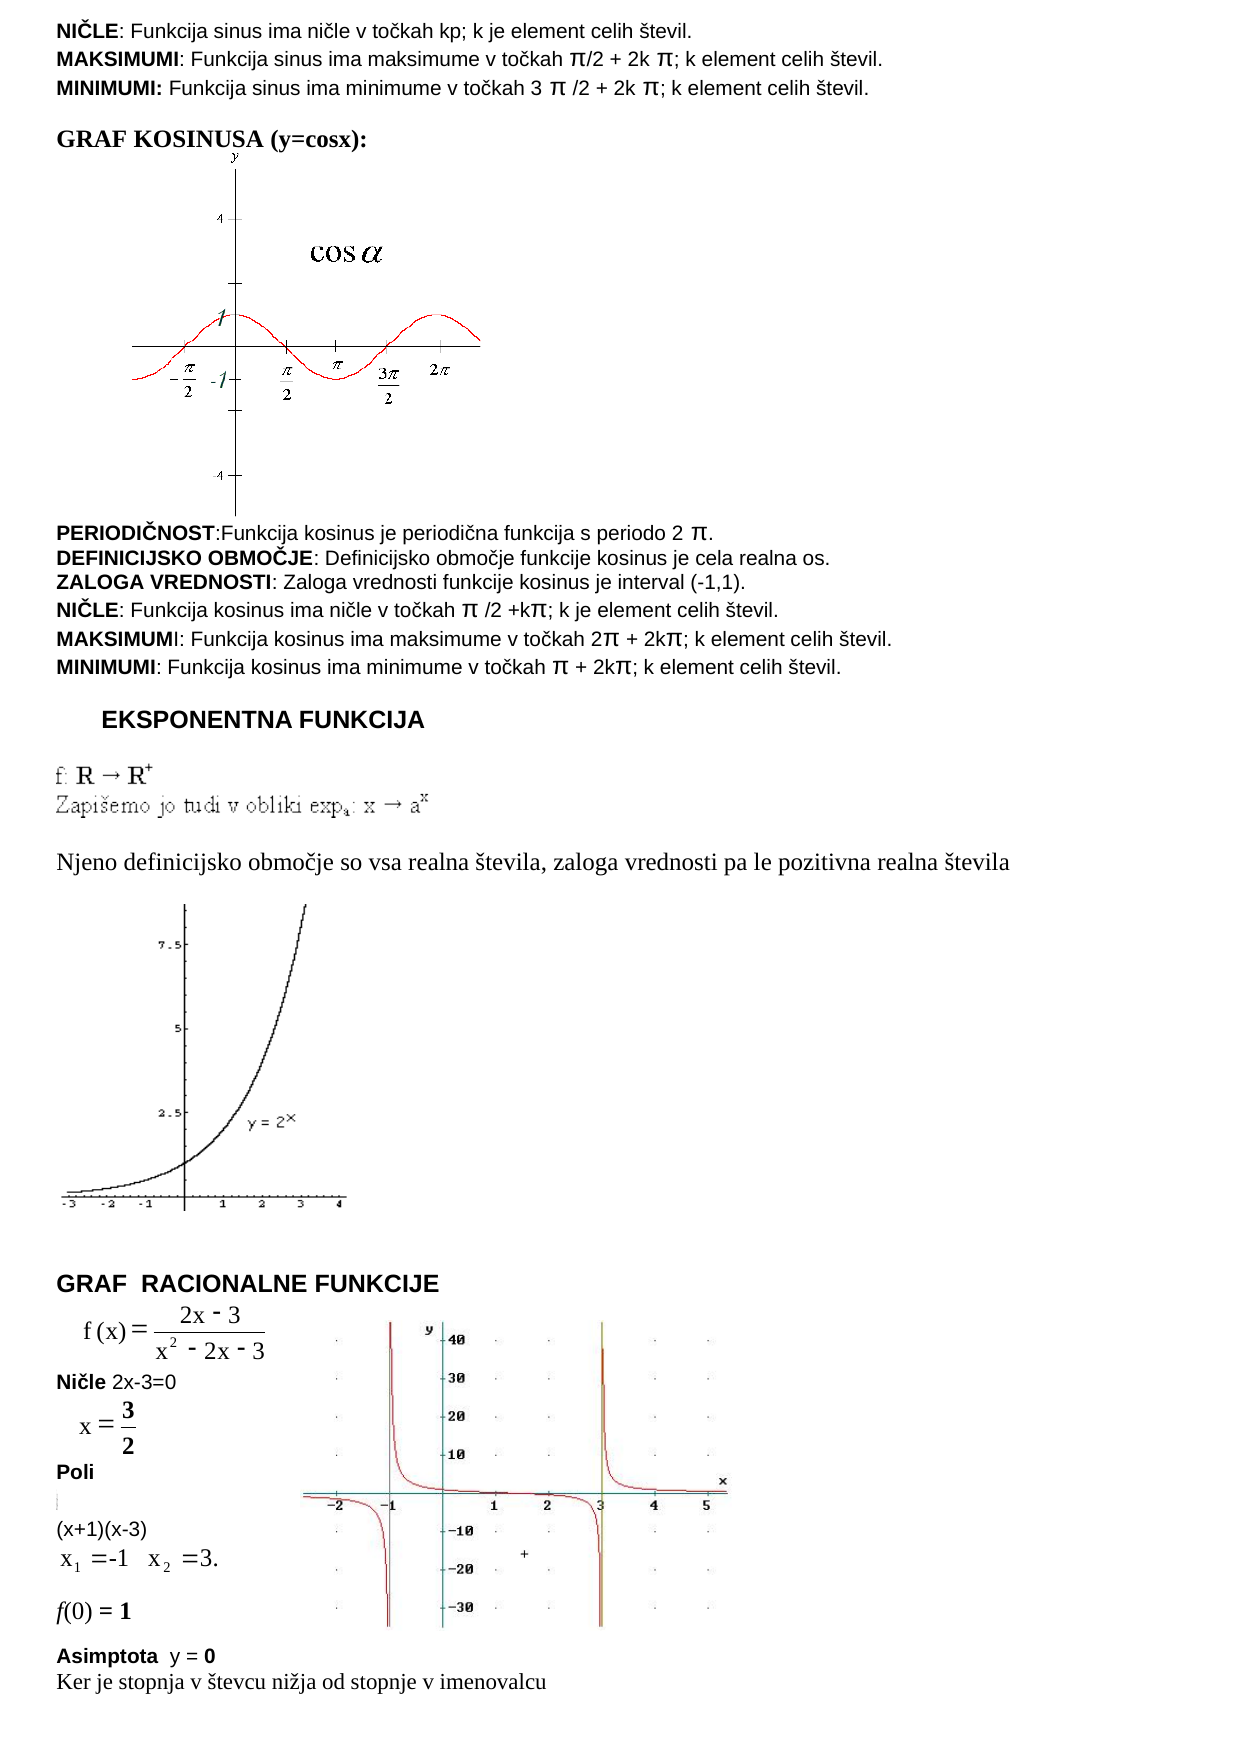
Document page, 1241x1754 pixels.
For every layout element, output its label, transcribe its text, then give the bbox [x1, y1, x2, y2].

text MINIMUMI: Funkcija sinus ima minimume v točkah 3 π /2 + 2k π; k element celih števil. [56, 71, 1211, 100]
picture [56, 904, 358, 1211]
text Poli [56, 1460, 1211, 1484]
text Ničle 2x-3=0 [56, 1369, 1211, 1393]
text MAKSIMUMI: Funkcija kosinus ima maksimume v točkah 2π + 2kπ; k element celih števil. [56, 622, 1211, 651]
picture [131, 152, 494, 517]
text NIČLE: Funkcija kosinus ima ničle v točkah π /2 +kπ; k je element celih števil. [56, 594, 1211, 622]
text Njeno definicijsko območje so vsa realna števila, zaloga vrednosti pa le pozitivna realna števila [56, 847, 1211, 876]
text GRAF KOSINUSA (y=cosx): [56, 124, 1211, 153]
text f(0) = 1 [56, 1596, 1211, 1625]
picture [300, 1320, 732, 1369]
text ZALOGA VREDNOSTI: Zaloga vrednosti funkcije kosinus je interval (-1,1). [56, 570, 1211, 594]
text MINIMUMI: Funkcija kosinus ima minimume v točkah π + 2kπ; k element celih števil. [56, 651, 1211, 680]
picture [300, 1625, 732, 1631]
text NIČLE: Funkcija sinus ima ničle v točkah kp; k je element celih števil. [56, 19, 1211, 43]
text MAKSIMUMI: Funkcija sinus ima maksimume v točkah π/2 + 2k π; k element celih števil. [56, 43, 1211, 71]
text Asimptota y = 0 [56, 1644, 1211, 1668]
text GRAF RACIONALNE FUNKCIJE [56, 1269, 1211, 1298]
text PERIODIČNOST:Funkcija kosinus je periodična funkcija s periodo 2 π. [56, 517, 1211, 546]
text DEFINICIJSKO OBMOČJE: Definicijsko območje funkcije kosinus je cela realna os. [56, 546, 1211, 570]
picture [300, 1541, 732, 1596]
picture [56, 762, 466, 818]
text (x+1)(x-3) [56, 1517, 1211, 1541]
text Ker je stopnja v števcu nižja od stopnje v imenovalcu [56, 1668, 1211, 1694]
picture [300, 1393, 732, 1460]
picture [300, 1484, 732, 1517]
subtitle EKSPONENTNA FUNKCIJA [56, 705, 1211, 734]
